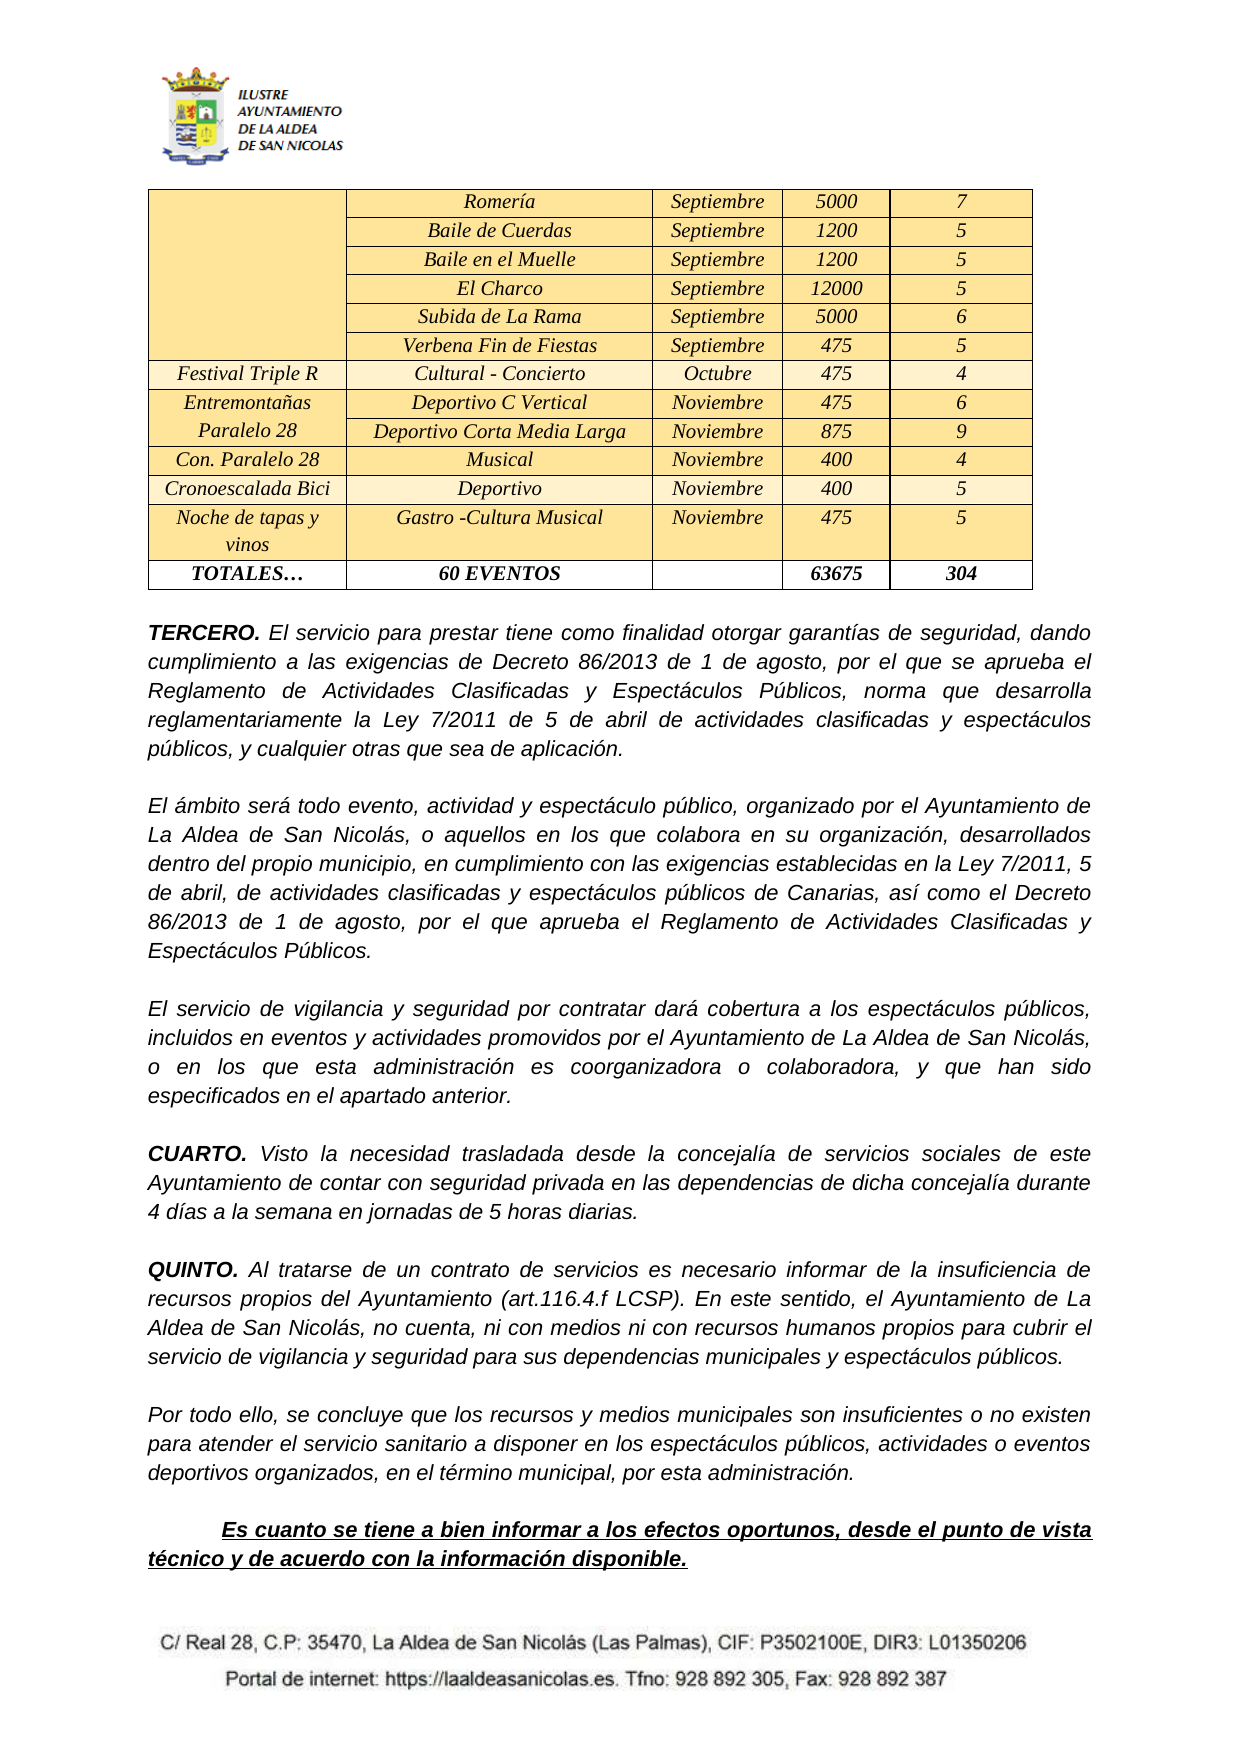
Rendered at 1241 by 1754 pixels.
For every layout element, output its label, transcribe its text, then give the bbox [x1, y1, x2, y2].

table_cell Octubre [653, 361, 782, 389]
text Por todo ello, se concluye que los recursos y medios municipales son insuficientes o no existen para atender el servicio sanitario a disponer en los espectáculos públicos, actividades o eventos deportivos organizados, en el término municipal, por esta administración. [148, 1402, 1093, 1485]
table_cell Subida de La Rama [347, 304, 652, 332]
picture [148, 1626, 1034, 1695]
table_cell Deportivo Corta Media Larga [347, 419, 652, 446]
table_cell Noche de tapas y vinos [149, 505, 346, 560]
table_cell Noviembre [653, 505, 782, 560]
table_cell 1200 [783, 218, 889, 246]
table_cell Deportivo [347, 476, 652, 503]
table_cell 5 [891, 476, 1032, 503]
table_cell 475 [783, 333, 889, 360]
table_cell Noviembre [653, 390, 782, 418]
table_cell 7 [891, 190, 1032, 217]
text Es cuanto se tiene a bien informar a los efectos oportunos, desde el punto de vista técnico y de acuerdo con la información disponible. [148, 1517, 1093, 1572]
table_cell 6 [891, 304, 1032, 332]
table_cell El Charco [347, 275, 652, 303]
text CUARTO. Visto la necesidad trasladada desde la concejalía de servicios sociales de este Ayuntamiento de contar con seguridad privada en las dependencias de dicha concejalía durante 4 días a la semana en jornadas de 5 horas diarias. [148, 1141, 1093, 1224]
table_cell Deportivo C Vertical [347, 390, 652, 418]
table_cell 475 [783, 361, 889, 389]
table_cell Romería [347, 190, 652, 217]
table_cell 875 [783, 419, 889, 446]
table_cell Musical [347, 447, 652, 475]
table_cell TOTALES… [149, 561, 346, 588]
table_cell 9 [891, 419, 1032, 446]
table_cell Septiembre [653, 275, 782, 303]
text QUINTO. Al tratarse de un contrato de servicios es necesario informar de la insuficiencia de recursos propios del Ayuntamiento (art.116.4.f LCSP). En este sentido, el Ayuntamiento de La Aldea de San Nicolás, no cuenta, ni con medios ni con recursos humanos propios para cubrir el servicio de vigilancia y seguridad para sus dependencias municipales y espectáculos públicos. [148, 1257, 1093, 1369]
table_cell Cultural - Concierto [347, 361, 652, 389]
table_cell [653, 561, 782, 588]
table_cell Septiembre [653, 190, 782, 217]
table_cell 400 [783, 447, 889, 475]
table_cell Festival Triple R [149, 361, 346, 389]
table_cell Septiembre [653, 304, 782, 332]
table_cell Verbena Fin de Fiestas [347, 333, 652, 360]
table_cell Septiembre [653, 247, 782, 274]
table_cell 5 [891, 275, 1032, 303]
table_cell Septiembre [653, 218, 782, 246]
table_cell 5000 [783, 190, 889, 217]
table_cell 6 [891, 390, 1032, 418]
table_cell Noviembre [653, 419, 782, 446]
table_cell 400 [783, 476, 889, 503]
table_cell Baile de Cuerdas [347, 218, 652, 246]
table_cell 4 [891, 447, 1032, 475]
table_cell 475 [783, 505, 889, 560]
table_cell Entremontañas Paralelo 28 [149, 390, 346, 446]
picture [148, 59, 359, 173]
text El ámbito será todo evento, actividad y espectáculo público, organizado por el Ayuntamiento de La Aldea de San Nicolás, o aquellos en los que colabora en su organización, desarrollados dentro del propio municipio, en cumplimiento con las exigencias establecidas en la Ley 7/2011, 5 de abril, de actividades clasificadas y espectáculos públicos de Canarias, así como el Decreto 86/2013 de 1 de agosto, por el que aprueba el Reglamento de Actividades Clasificadas y Espectáculos Públicos. [148, 793, 1093, 963]
table_cell 304 [891, 561, 1032, 588]
table_cell Noviembre [653, 447, 782, 475]
table_cell Cronoescalada Bici [149, 476, 346, 503]
table_cell 5000 [783, 304, 889, 332]
table_cell 5 [891, 333, 1032, 360]
table_cell 1200 [783, 247, 889, 274]
table_cell 5 [891, 247, 1032, 274]
table_cell 475 [783, 390, 889, 418]
table_cell Con. Paralelo 28 [149, 447, 346, 475]
table_cell 4 [891, 361, 1032, 389]
table_cell 60 EVENTOS [347, 561, 652, 588]
table_cell 5 [891, 218, 1032, 246]
table_cell 63675 [783, 561, 889, 588]
text TERCERO. El servicio para prestar tiene como finalidad otorgar garantías de seguridad, dando cumplimiento a las exigencias de Decreto 86/2013 de 1 de agosto, por el que se aprueba el Reglamento de Actividades Clasificadas y Espectáculos Públicos, norma que desarrolla reglamentariamente la Ley 7/2011 de 5 de abril de actividades clasificadas y espectáculos públicos, y cualquier otras que sea de aplicación. [148, 620, 1093, 761]
table_cell 12000 [783, 275, 889, 303]
table_cell Noviembre [653, 476, 782, 503]
table_cell Baile en el Muelle [347, 247, 652, 274]
table_cell Septiembre [653, 333, 782, 360]
table_cell 5 [891, 505, 1032, 560]
text El servicio de vigilancia y seguridad por contratar dará cobertura a los espectáculos públicos, incluidos en eventos y actividades promovidos por el Ayuntamiento de La Aldea de San Nicolás, o en los que esta administración es coorganizadora o colaboradora, y que han sido especificados en el apartado anterior. [148, 996, 1093, 1108]
table_cell Gastro -Cultura Musical [347, 505, 652, 560]
